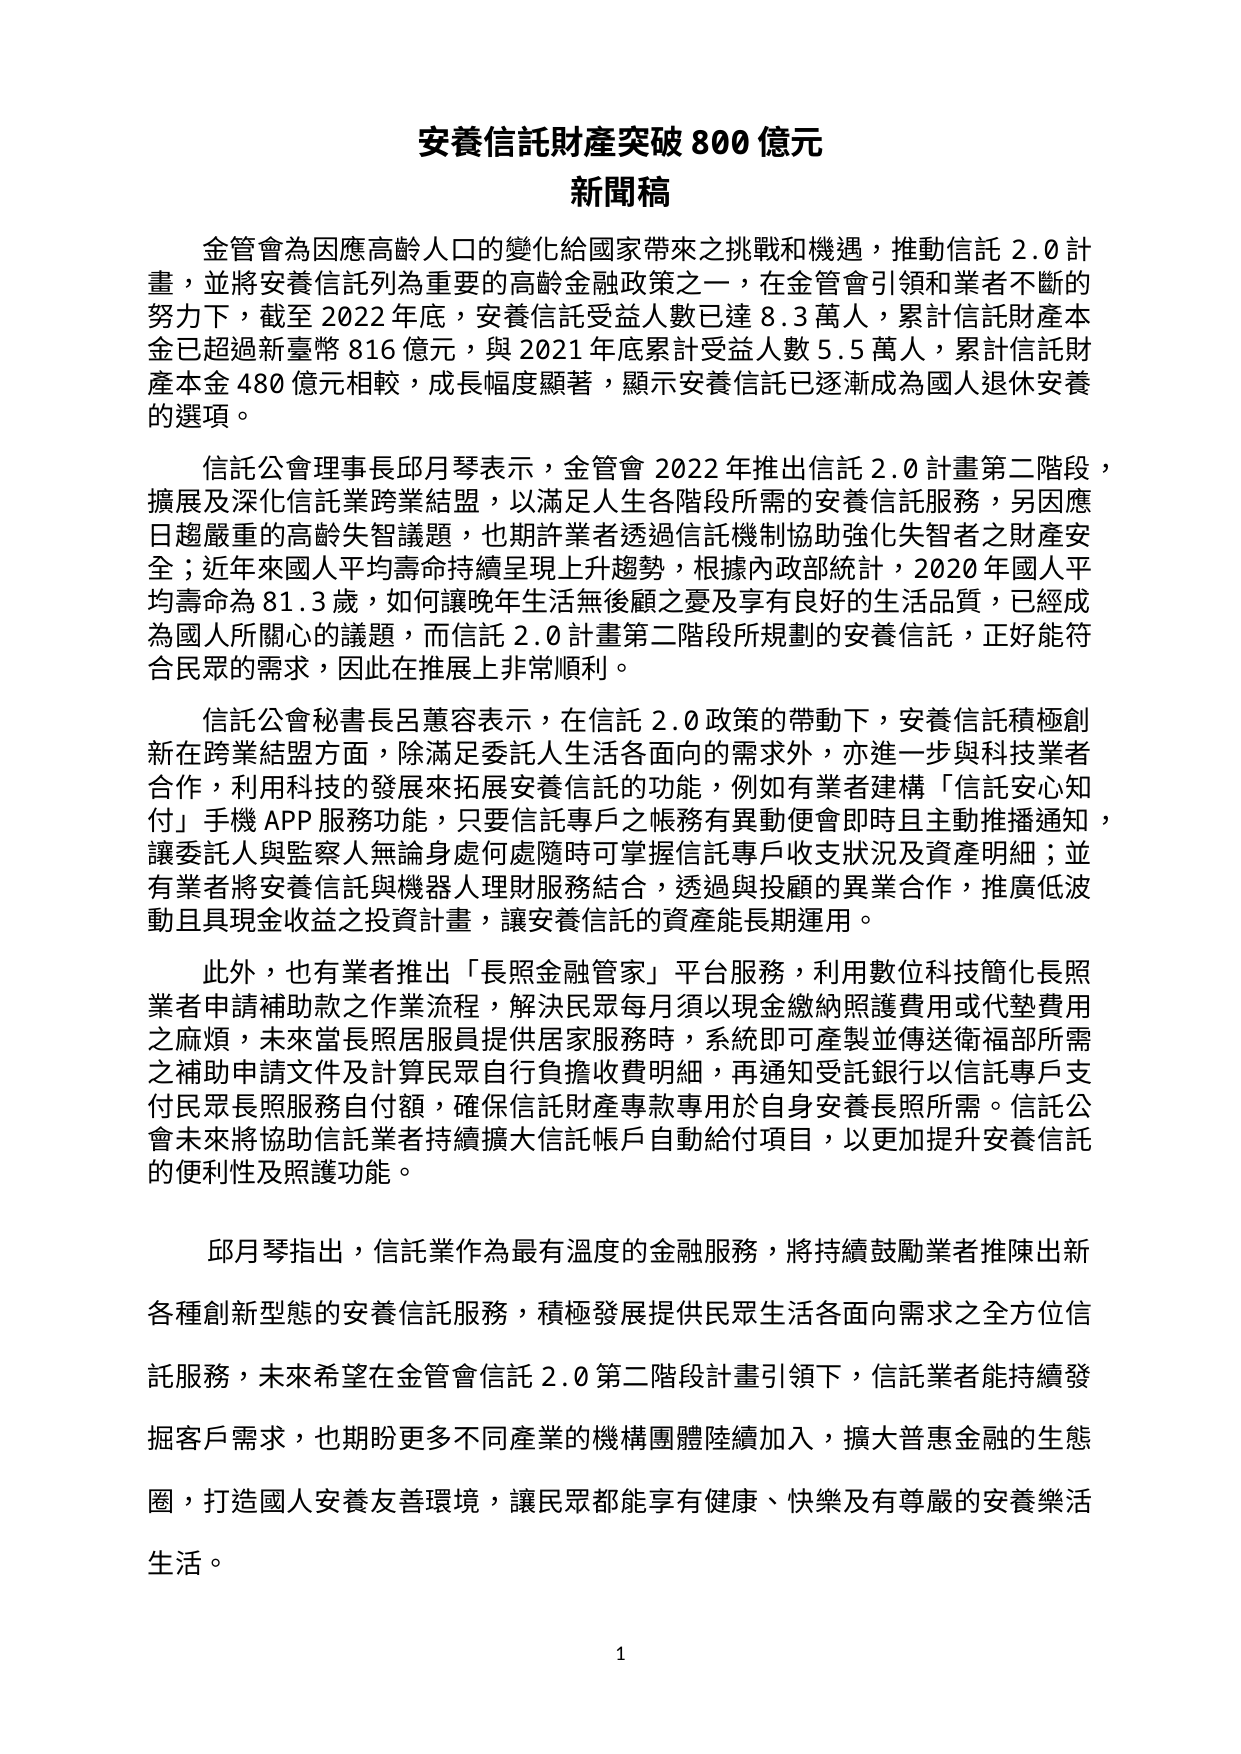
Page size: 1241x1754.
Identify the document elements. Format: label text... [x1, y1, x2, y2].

text 新聞稿 [148, 164, 1092, 214]
text 此外，也有業者推出「長照金融管家」平台服務，利用數位科技簡化長照業者申請補助款之作業流程，解決民眾每月須以現金繳納照護費用或代墊費用之麻煩，未來當長照居服員提供居家服務時，系統即可產製並傳送衛福部所需之補助申請文件及計算民眾自行負擔收費明細，再通知受託銀行以信託專戶支付民眾長照服務自付額，確保信託財產專款專用於自身安養長照所需。信託公會未來將協助信託業者持續擴大信託帳戶自動給付項目，以更加提升安養信託的便利性及照護功能。 [148, 956, 1092, 1189]
text 邱月琴指出，信託業作為最有溫度的金融服務，將持續鼓勵業者推陳出新各種創新型態的安養信託服務，積極發展提供民眾生活各面向需求之全方位信託服務，未來希望在金管會信託2.0第二階段計畫引領下，信託業者能持續發掘客戶需求，也期盼更多不同產業的機構團體陸續加入，擴大普惠金融的生態圈，打造國人安養友善環境，讓民眾都能享有健康、快樂及有尊嚴的安養樂活生活。 [148, 1208, 1092, 1583]
text 信託公會秘書長呂蕙容表示，在信託2.0政策的帶動下，安養信託積極創新在跨業結盟方面，除滿足委託人生活各面向的需求外，亦進一步與科技業者合作，利用科技的發展來拓展安養信託的功能，例如有業者建構「信託安心知付」手機APP服務功能，只要信託專戶之帳務有異動便會即時且主動推播通知，讓委託人與監察人無論身處何處隨時可掌握信託專戶收支狀況及資產明細；並有業者將安養信託與機器人理財服務結合，透過與投顧的異業合作，推廣低波動且具現金收益之投資計畫，讓安養信託的資產能長期運用。 [148, 704, 1092, 937]
text 信託公會理事長邱月琴表示，金管會2022年推出信託2.0計畫第二階段，擴展及深化信託業跨業結盟，以滿足人生各階段所需的安養信託服務，另因應日趨嚴重的高齡失智議題，也期許業者透過信託機制協助強化失智者之財產安全；近年來國人平均壽命持續呈現上升趨勢，根據內政部統計，2020年國人平均壽命為81.3歲，如何讓晚年生活無後顧之憂及享有良好的生活品質，已經成為國人所關心的議題，而信託2.0計畫第二階段所規劃的安養信託，正好能符合民眾的需求，因此在推展上非常順利。 [148, 452, 1092, 685]
text 金管會為因應高齡人口的變化給國家帶來之挑戰和機遇，推動信託2.0計畫，並將安養信託列為重要的高齡金融政策之一，在金管會引領和業者不斷的努力下，截至2022年底，安養信託受益人數已達8.3萬人，累計信託財產本金已超過新臺幣816億元，與2021年底累計受益人數5.5萬人，累計信託財產本金480億元相較，成長幅度顯著，顯示安養信託已逐漸成為國人退休安養的選項。 [148, 233, 1092, 433]
text 安養信託財產突破800億元 [148, 114, 1092, 164]
